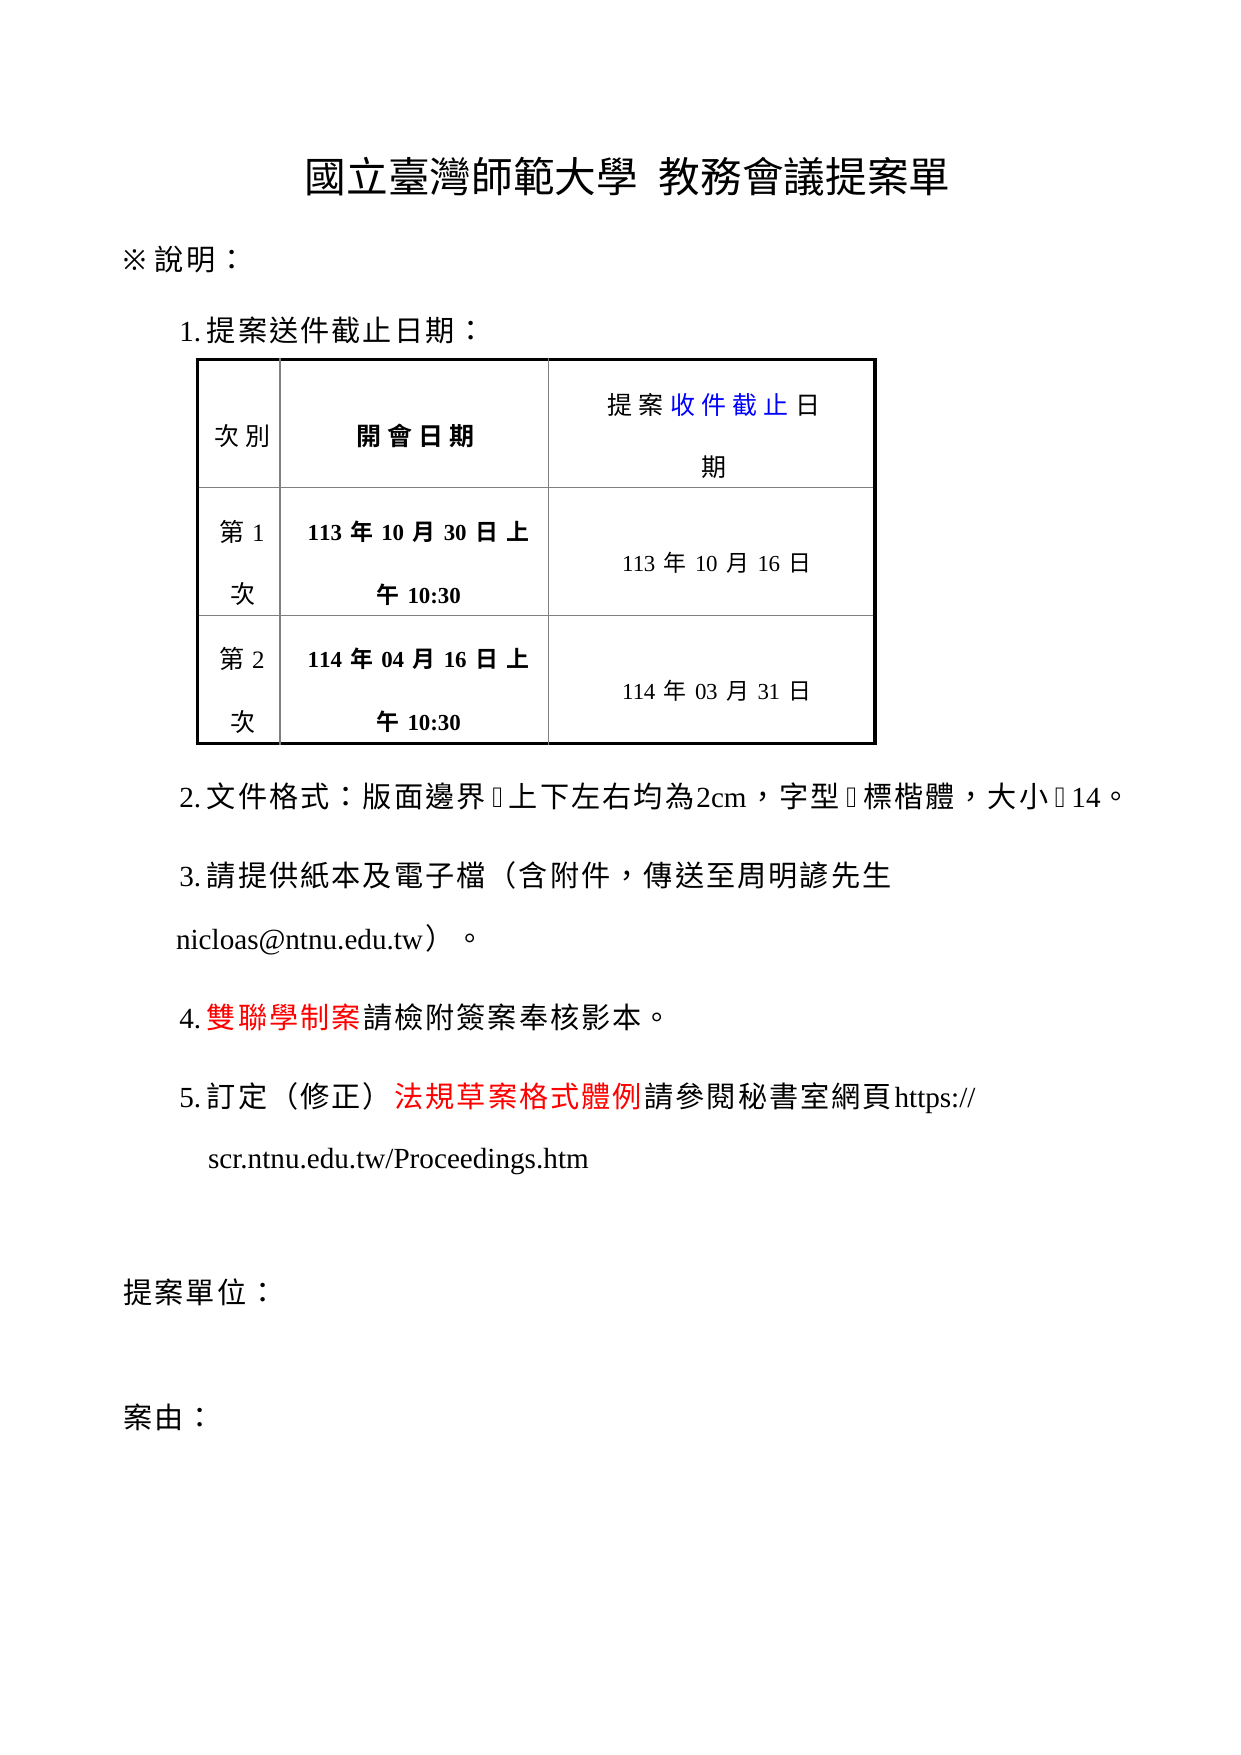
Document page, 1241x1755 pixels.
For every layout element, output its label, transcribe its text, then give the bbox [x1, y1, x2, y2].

table_cell 113年10月30日上午10:30 [281, 488, 548, 614]
table_cell 114年03月31日 [549, 616, 873, 742]
table_header 次別 [199, 361, 279, 487]
text ※ 說明： [122, 216, 1133, 279]
text 國立臺灣師範大學 教務會議提案單 [122, 133, 1133, 195]
text 2.文件格式：版面邊界上下左右均為2cm，字型標楷體，大小14。 [172, 753, 1133, 816]
table_cell 113年10月16日 [549, 488, 873, 614]
table_cell 第1次 [199, 488, 279, 614]
text 5.訂定（修正）法規草案格式體例請參閱秘書室網頁https://scr.ntnu.edu.tw/Proceedings.htm [172, 1053, 1133, 1178]
table_header 提案收件截止日期 [549, 361, 873, 487]
text 提案單位： [122, 1249, 1133, 1312]
text 1.提案送件截止日期： [172, 287, 1133, 349]
table_header 開會日期 [281, 361, 548, 487]
table_cell 第2次 [199, 616, 279, 742]
table_cell 114年04月16日上午10:30 [281, 616, 548, 742]
text 案由： [122, 1374, 1133, 1437]
text 4.雙聯學制案請檢附簽案奉核影本。 [172, 974, 1133, 1037]
text 3.請提供紙本及電子檔（含附件，傳送至周明諺先生nicloas@ntnu.edu.tw）。 [172, 832, 1133, 957]
